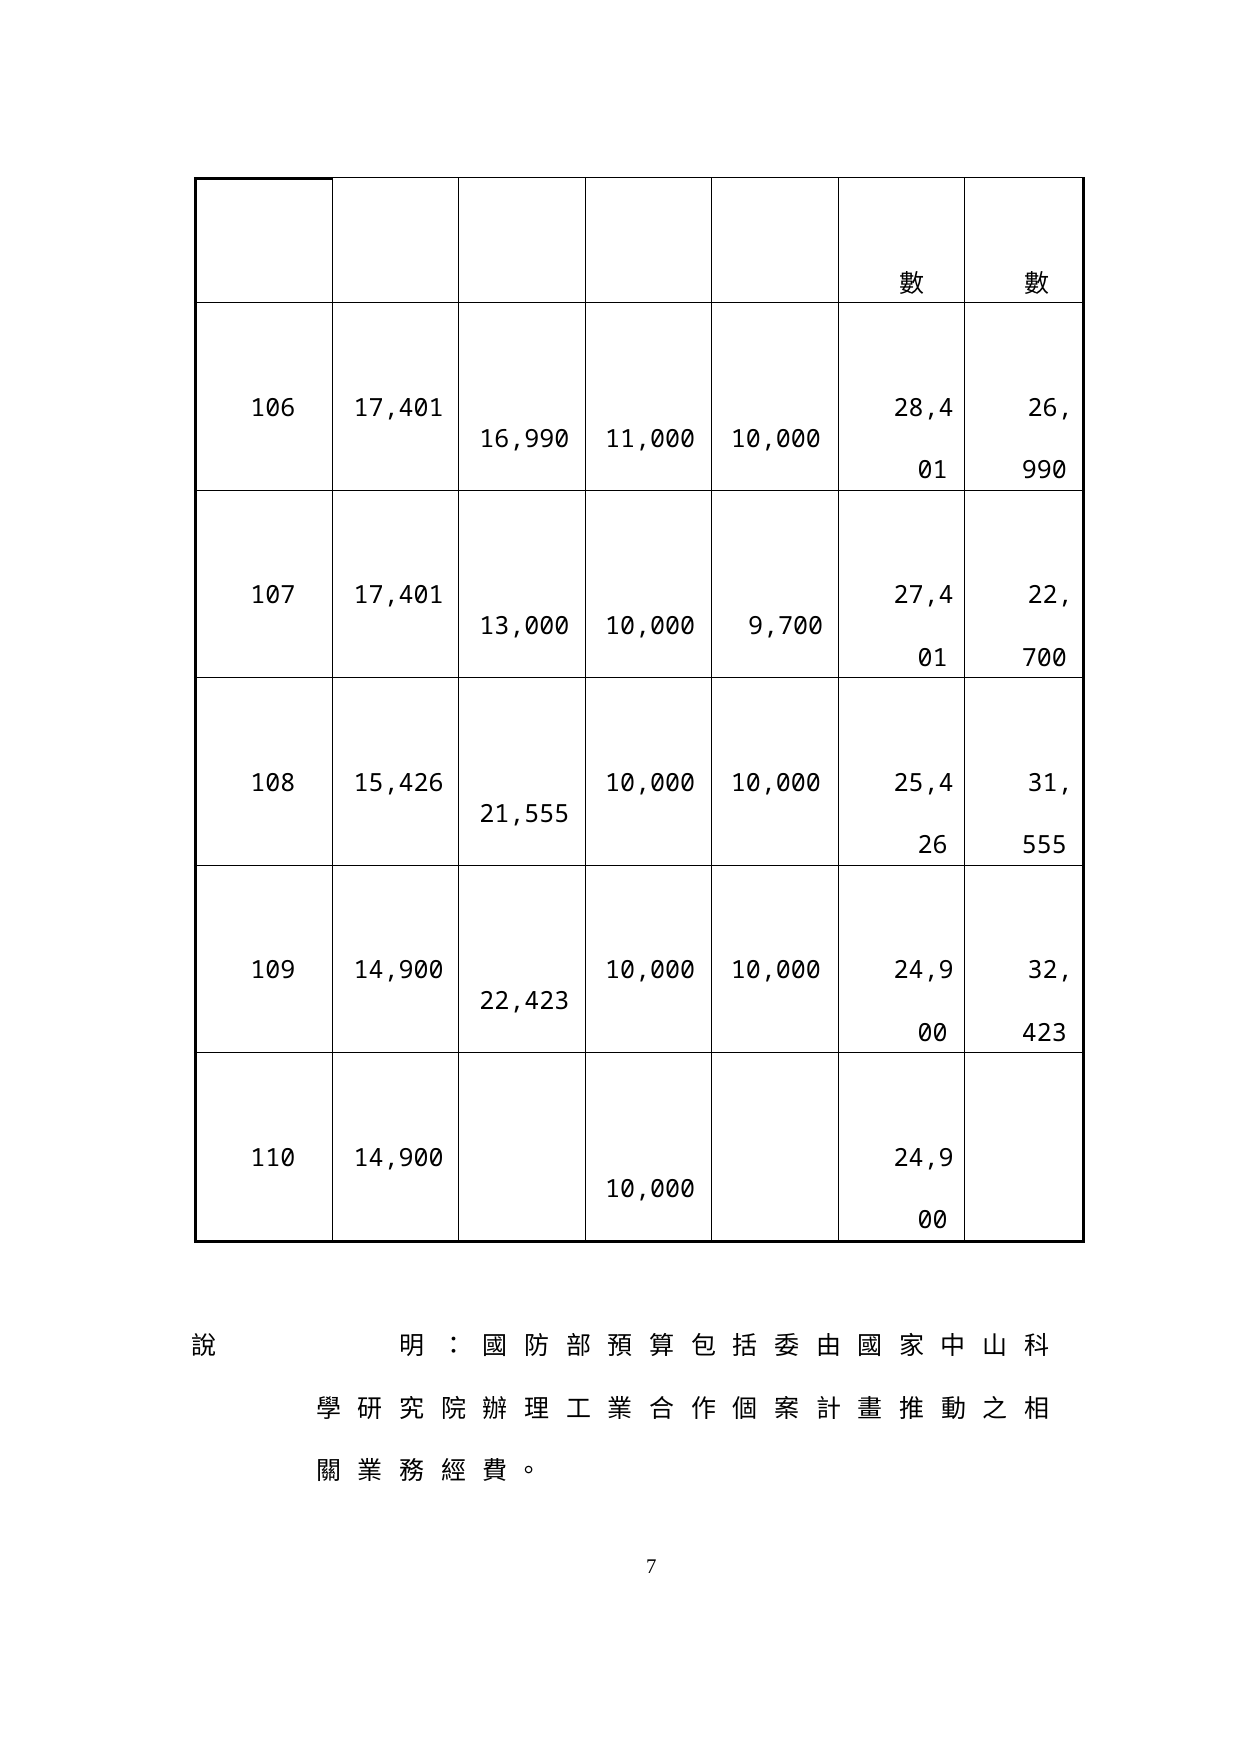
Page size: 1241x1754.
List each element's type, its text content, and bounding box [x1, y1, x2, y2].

table_cell 數 [965, 178, 1082, 302]
table_cell [459, 1053, 585, 1240]
table_cell 13,000 [459, 491, 585, 677]
table_cell 21,555 [459, 678, 585, 865]
table_cell 28,401 [839, 303, 964, 490]
table_cell 24,900 [839, 866, 964, 1052]
table_cell [965, 1053, 1082, 1240]
table_cell 108 [197, 678, 332, 865]
table_cell 14,900 [333, 1053, 458, 1240]
table_cell 10,000 [712, 678, 838, 865]
table_cell [712, 178, 838, 302]
table_cell 15,426 [333, 678, 458, 865]
table_cell 9,700 [712, 491, 838, 677]
table_cell [712, 1053, 838, 1240]
table_header [197, 180, 332, 302]
table_cell 11,000 [586, 303, 711, 490]
table_cell 25,426 [839, 678, 964, 865]
table_cell 數 [839, 178, 964, 302]
table_cell 26,990 [965, 303, 1082, 490]
table_cell 17,401 [333, 491, 458, 677]
table_cell 27,401 [839, 491, 964, 677]
text 說 明：國防部預算包括委由國家中山科學研究院辦理工業合作個案計畫推動之相關業務經費。 [183, 1302, 1058, 1490]
table_cell 109 [197, 866, 332, 1052]
table_cell 10,000 [712, 866, 838, 1052]
table_cell [586, 178, 711, 302]
table_cell 10,000 [586, 678, 711, 865]
table_cell 31,555 [965, 678, 1082, 865]
table_cell 14,900 [333, 866, 458, 1052]
table_cell 16,990 [459, 303, 585, 490]
table_cell 22,423 [459, 866, 585, 1052]
table_cell [333, 178, 458, 302]
table_cell 10,000 [586, 866, 711, 1052]
table_cell 10,000 [586, 491, 711, 677]
table_cell 107 [197, 491, 332, 677]
table_cell 24,900 [839, 1053, 964, 1240]
table_cell 22,700 [965, 491, 1082, 677]
table_cell [459, 178, 585, 302]
table_cell 17,401 [333, 303, 458, 490]
table_cell 10,000 [586, 1053, 711, 1240]
table_cell 106 [197, 303, 332, 490]
table_cell 10,000 [712, 303, 838, 490]
table_cell 32,423 [965, 866, 1082, 1052]
table_cell 110 [197, 1053, 332, 1240]
